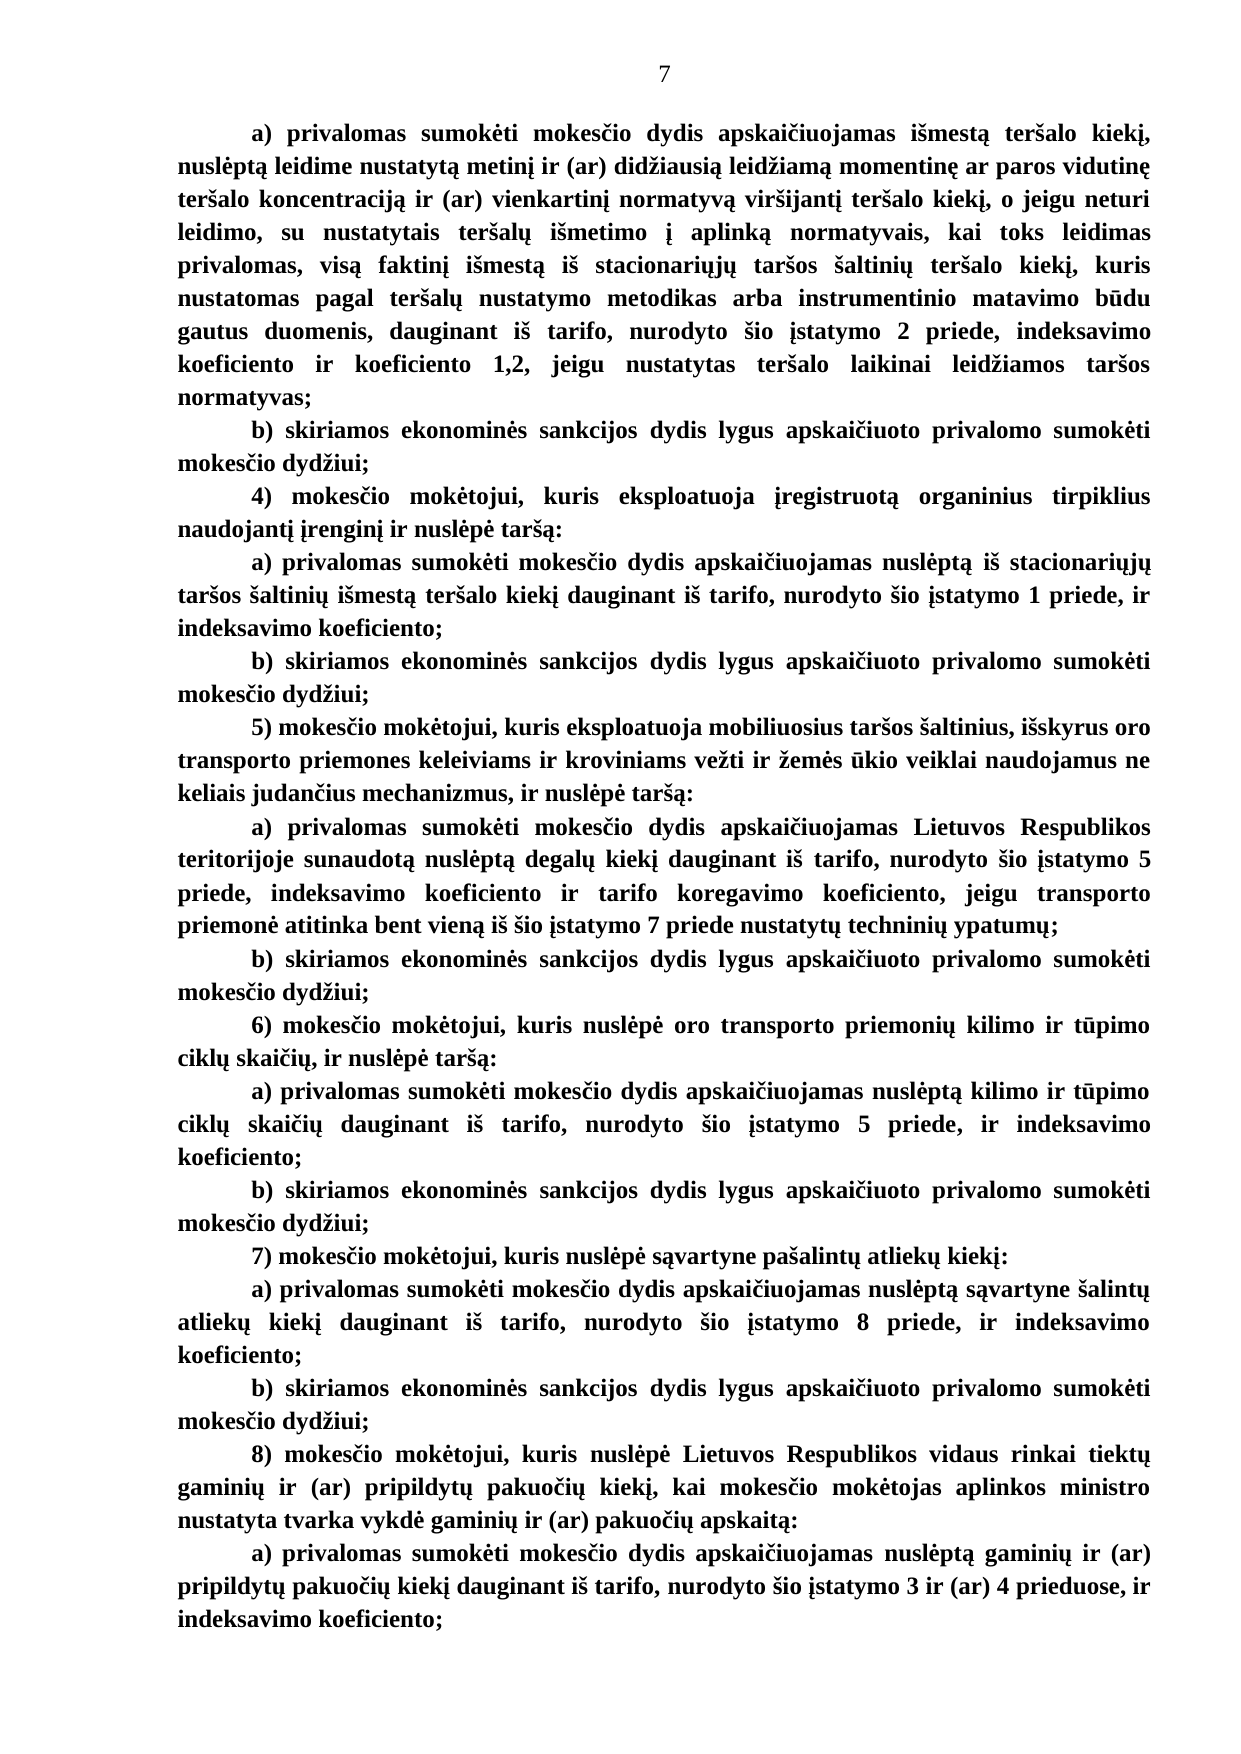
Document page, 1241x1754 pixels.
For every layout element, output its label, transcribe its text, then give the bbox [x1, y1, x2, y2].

text a) privalomas sumokėti mokesčio dydis apskaičiuojamas nuslėptą gaminių ir (ar) pripildytų pakuočių kiekį dauginant iš tarifo, nurodyto šio įstatymo 3 ir (ar) 4 prieduose, ir indeksavimo koeficiento; [177, 1538, 1151, 1633]
text b) skiriamos ekonominės sankcijos dydis lygus apskaičiuoto privalomo sumokėti mokesčio dydžiui; [177, 415, 1151, 477]
text 5) mokesčio mokėtojui, kuris eksploatuoja mobiliuosius taršos šaltinius, išskyrus oro transporto priemones keleiviams ir kroviniams vežti ir žemės ūkio veiklai naudojamus ne keliais judančius mechanizmus, ir nuslėpė taršą: [177, 712, 1151, 807]
text 7) mokesčio mokėtojui, kuris nuslėpė sąvartyne pašalintų atliekų kiekį: [177, 1241, 1151, 1269]
text b) skiriamos ekonominės sankcijos dydis lygus apskaičiuoto privalomo sumokėti mokesčio dydžiui; [177, 1175, 1151, 1237]
text a) privalomas sumokėti mokesčio dydis apskaičiuojamas Lietuvos Respublikos teritorijoje sunaudotą nuslėptą degalų kiekį dauginant iš tarifo, nurodyto šio įstatymo 5 priede, indeksavimo koeficiento ir tarifo koregavimo koeficiento, jeigu transporto priemonė atitinka bent vieną iš šio įstatymo 7 priede nustatytų techninių ypatumų; [177, 812, 1151, 939]
text 8) mokesčio mokėtojui, kuris nuslėpė Lietuvos Respublikos vidaus rinkai tiektų gaminių ir (ar) pripildytų pakuočių kiekį, kai mokesčio mokėtojas aplinkos ministro nustatyta tvarka vykdė gaminių ir (ar) pakuočių apskaitą: [177, 1439, 1151, 1534]
text 6) mokesčio mokėtojui, kuris nuslėpė oro transporto priemonių kilimo ir tūpimo ciklų skaičių, ir nuslėpė taršą: [177, 1010, 1151, 1071]
text 4) mokesčio mokėtojui, kuris eksploatuoja įregistruotą organinius tirpiklius naudojantį įrenginį ir nuslėpė taršą: [177, 481, 1151, 543]
text a) privalomas sumokėti mokesčio dydis apskaičiuojamas nuslėptą iš stacionariųjų taršos šaltinių išmestą teršalo kiekį dauginant iš tarifo, nurodyto šio įstatymo 1 priede, ir indeksavimo koeficiento; [177, 547, 1151, 642]
text b) skiriamos ekonominės sankcijos dydis lygus apskaičiuoto privalomo sumokėti mokesčio dydžiui; [177, 1373, 1151, 1435]
text a) privalomas sumokėti mokesčio dydis apskaičiuojamas nuslėptą sąvartyne šalintų atliekų kiekį dauginant iš tarifo, nurodyto šio įstatymo 8 priede, ir indeksavimo koeficiento; [177, 1274, 1151, 1369]
text b) skiriamos ekonominės sankcijos dydis lygus apskaičiuoto privalomo sumokėti mokesčio dydžiui; [177, 944, 1151, 1005]
text a) privalomas sumokėti mokesčio dydis apskaičiuojamas nuslėptą kilimo ir tūpimo ciklų skaičių dauginant iš tarifo, nurodyto šio įstatymo 5 priede, ir indeksavimo koeficiento; [177, 1076, 1151, 1171]
text b) skiriamos ekonominės sankcijos dydis lygus apskaičiuoto privalomo sumokėti mokesčio dydžiui; [177, 646, 1151, 708]
text a) privalomas sumokėti mokesčio dydis apskaičiuojamas išmestą teršalo kiekį, nuslėptą leidime nustatytą metinį ir (ar) didžiausią leidžiamą momentinę ar paros vidutinę teršalo koncentraciją ir (ar) vienkartinį normatyvą viršijantį teršalo kiekį, o jeigu neturi leidimo, su nustatytais teršalų išmetimo į aplinką normatyvais, kai toks leidimas privalomas, visą faktinį išmestą iš stacionariųjų taršos šaltinių teršalo kiekį, kuris nustatomas pagal teršalų nustatymo metodikas arba instrumentinio matavimo būdu gautus duomenis, dauginant iš tarifo, nurodyto šio įstatymo 2 priede, indeksavimo koeficiento ir koeficiento 1,2, jeigu nustatytas teršalo laikinai leidžiamos taršos normatyvas; [177, 118, 1151, 411]
